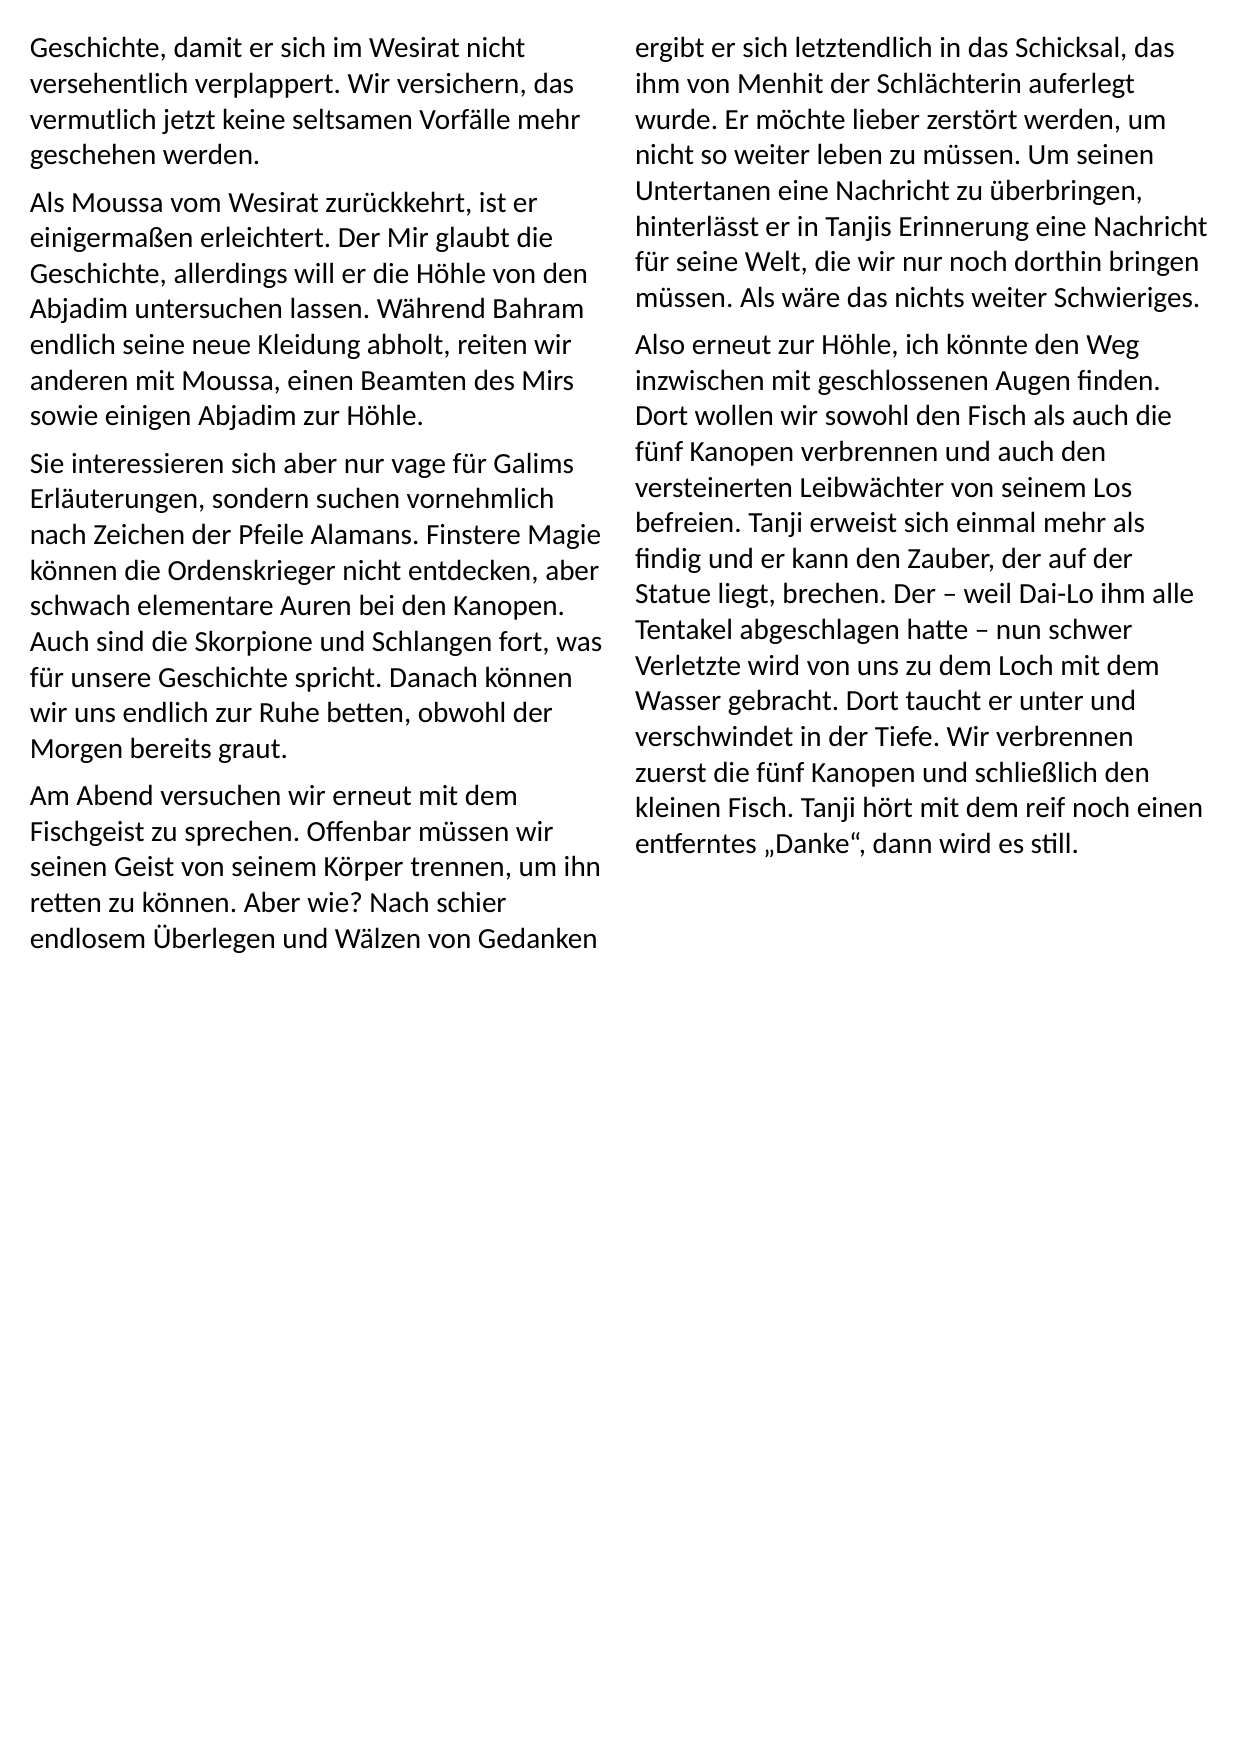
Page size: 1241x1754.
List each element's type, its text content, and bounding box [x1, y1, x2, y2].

text Sie interessieren sich aber nur vage für Galims Erläuterungen, sondern suchen vornehmlich nach Zeichen der Pfeile Alamans. Finstere Magie können die Ordenskrieger nicht entdecken, aber schwach elementare Auren bei den Kanopen. Auch sind die Skorpione und Schlangen fort, was für unsere Geschichte spricht. Danach können wir uns endlich zur Ruhe betten, obwohl der Morgen bereits graut. [29, 445, 605, 766]
text Als Moussa vom Wesirat zurückkehrt, ist er einigermaßen erleichtert. Der Mir glaubt die Geschichte, allerdings will er die Höhle von den Abjadim untersuchen lassen. Während Bahram endlich seine neue Kleidung abholt, reiten wir anderen mit Moussa, einen Beamten des Mirs sowie einigen Abjadim zur Höhle. [29, 184, 605, 433]
text Geschichte, damit er sich im Wesirat nicht versehentlich verplappert. Wir versichern, das vermutlich jetzt keine seltsamen Vorfälle mehr geschehen werden. [29, 29, 605, 172]
text Also erneut zur Höhle, ich könnte den Weg inzwischen mit geschlossenen Augen finden. Dort wollen wir sowohl den Fisch als auch die fünf Kanopen verbrennen und auch den versteinerten Leibwächter von seinem Los befreien. Tanji erweist sich einmal mehr als findig und er kann den Zauber, der auf der Statue liegt, brechen. Der – weil Dai-Lo ihm alle Tentakel abgeschlagen hatte – nun schwer Verletzte wird von uns zu dem Loch mit dem Wasser gebracht. Dort taucht er unter und verschwindet in der Tiefe. Wir verbrennen zuerst die fünf Kanopen und schließlich den kleinen Fisch. Tanji hört mit dem reif noch einen entferntes „Danke“, dann wird es still. [635, 326, 1211, 861]
text Am Abend versuchen wir erneut mit dem Fischgeist zu sprechen. Offenbar müssen wir seinen Geist von seinem Körper trennen, um ihn retten zu können. Aber wie? Nach schier endlosem Überlegen und Wälzen von Gedanken [29, 777, 605, 955]
text ergibt er sich letztendlich in das Schicksal, das ihm von Menhit der Schlächterin auferlegt wurde. Er möchte lieber zerstört werden, um nicht so weiter leben zu müssen. Um seinen Untertanen eine Nachricht zu überbringen, hinterlässt er in Tanjis Erinnerung eine Nachricht für seine Welt, die wir nur noch dorthin bringen müssen. Als wäre das nichts weiter Schwieriges. [635, 29, 1211, 314]
